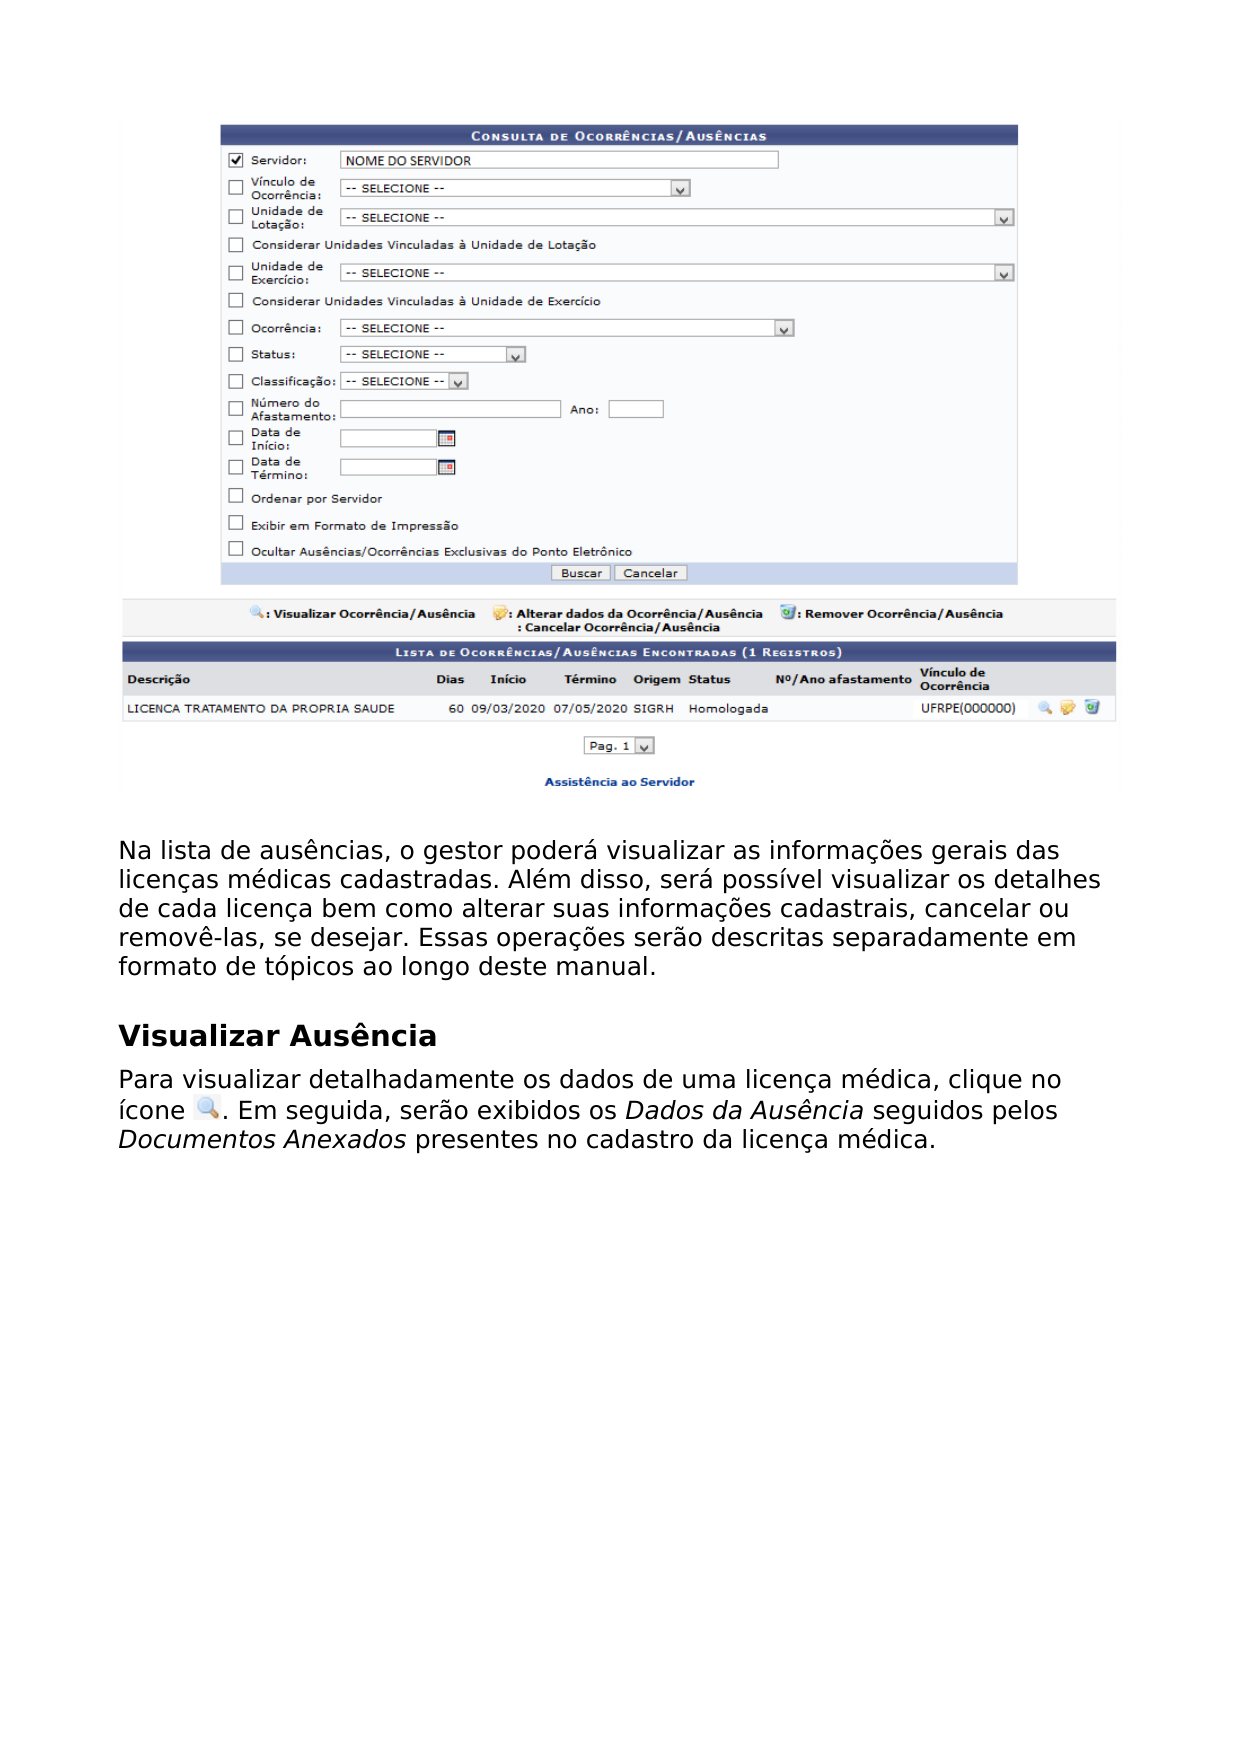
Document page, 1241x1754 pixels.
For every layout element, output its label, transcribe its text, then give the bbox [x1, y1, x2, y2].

picture [118, 118, 1123, 795]
subtitle Visualizar Ausência [118, 1019, 1122, 1053]
text Na lista de ausências, o gestor poderá visualizar as informações gerais das licenças médicas cadastradas. Além disso, será possível visualizar os detalhes de cada licença bem como alterar suas informações cadastrais, cancelar ou removê-las, se desejar. Essas operações serão descritas separadamente em formato de tópicos ao longo deste manual. [118, 836, 1122, 982]
text Para visualizar detalhadamente os dados de uma licença médica, clique no ícone . Em seguida, serão exibidos os Dados da Ausência seguidos pelos Documentos Anexados presentes no cadastro da licença médica. [118, 1066, 1122, 1155]
picture [193, 1094, 222, 1120]
